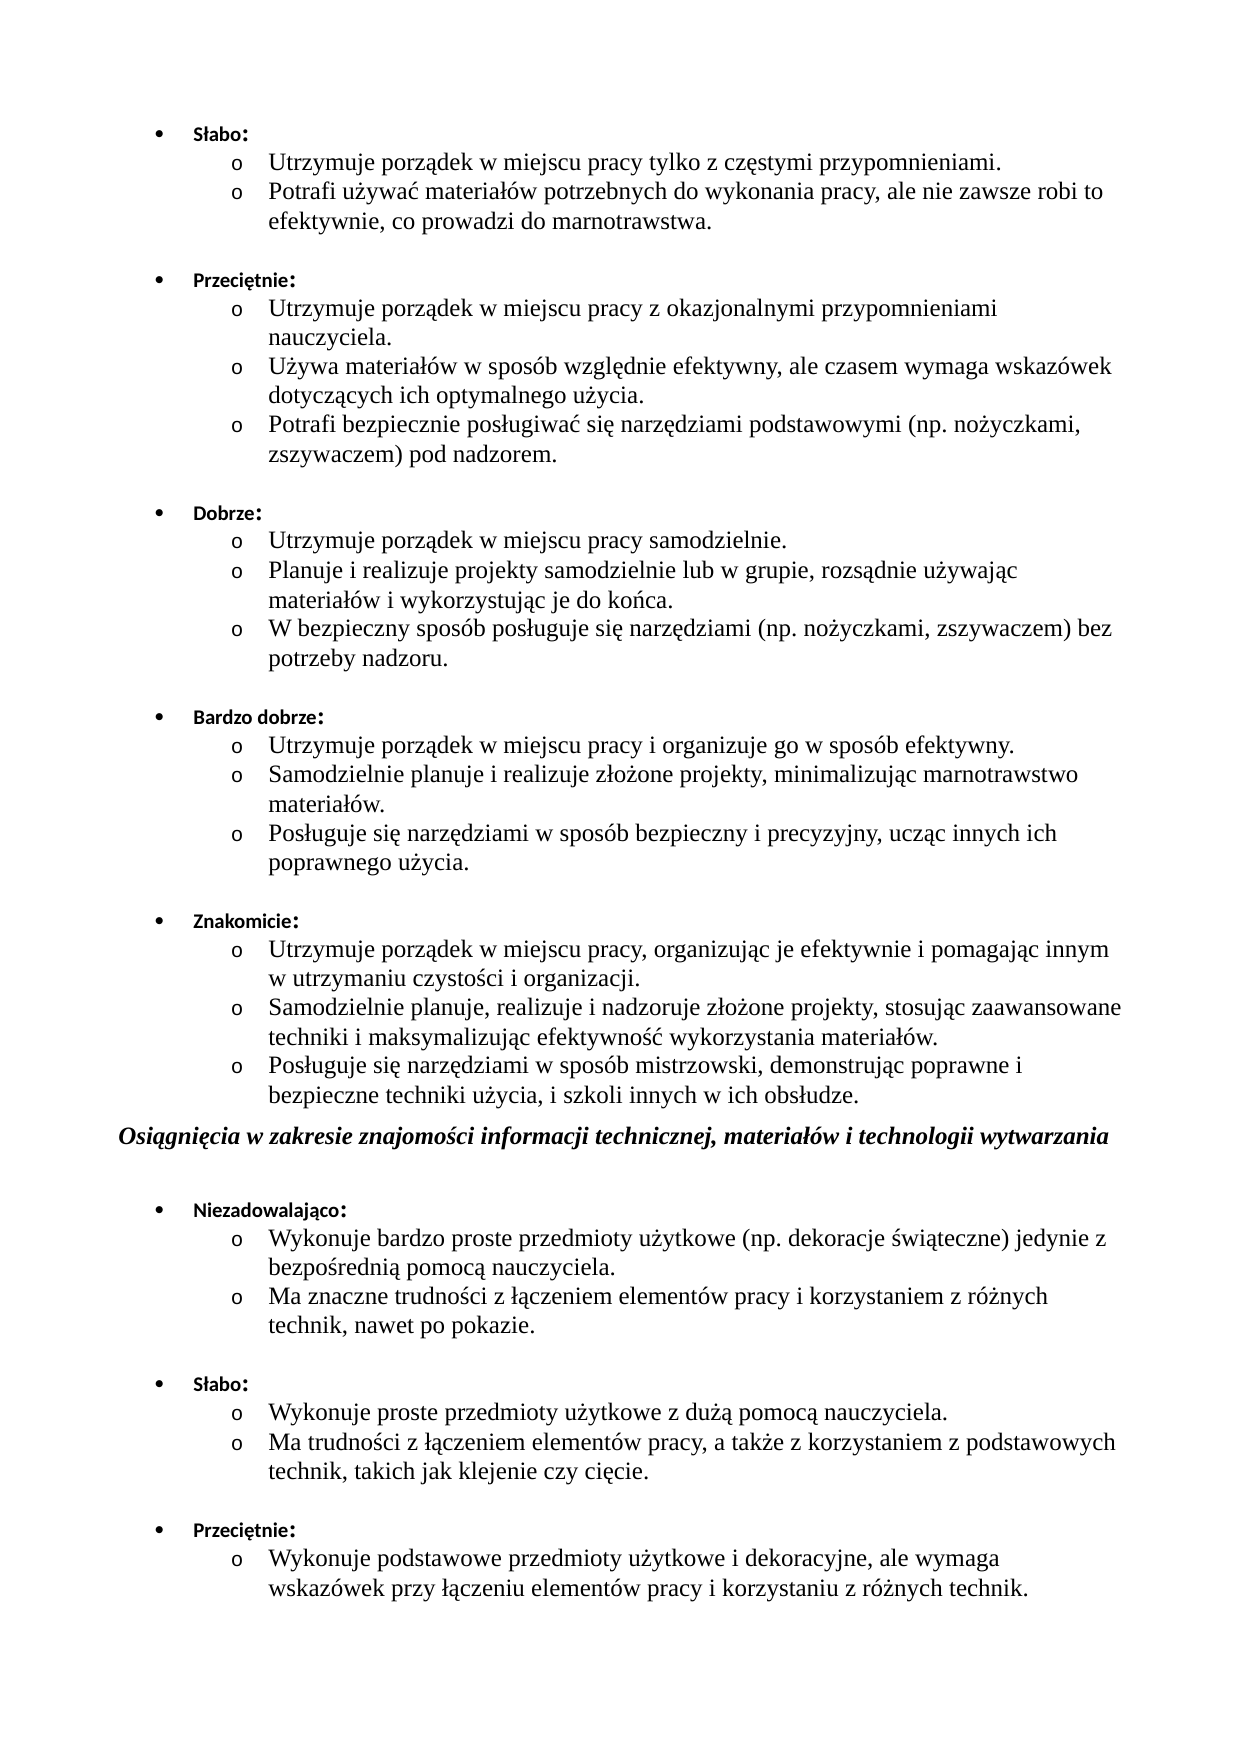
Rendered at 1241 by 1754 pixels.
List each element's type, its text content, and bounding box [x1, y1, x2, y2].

list Ma znaczne trudności z łączeniem elementów pracy i korzystaniem z różnych technik, nawet po pokazie. [231, 1281, 1122, 1339]
list Znakomicie: [156, 905, 1122, 934]
list Posługuje się narzędziami w sposób bezpieczny i precyzyjny, ucząc innych ich poprawnego użycia. [231, 818, 1122, 876]
list Wykonuje podstawowe przedmioty użytkowe i dekoracyjne, ale wymaga wskazówek przy łączeniu elementów pracy i korzystaniu z różnych technik. [231, 1543, 1122, 1601]
list Przeciętnie: [156, 264, 1122, 293]
list W bezpieczny sposób posługuje się narzędziami (np. nożyczkami, zszywaczem) bez potrzeby nadzoru. [231, 613, 1122, 672]
list Utrzymuje porządek w miejscu pracy i organizuje go w sposób efektywny. [231, 730, 1122, 759]
list Wykonuje bardzo proste przedmioty użytkowe (np. dekoracje świąteczne) jedynie z bezpośrednią pomocą nauczyciela. [231, 1223, 1122, 1281]
subtitle Osiągnięcia w zakresie znajomości informacji technicznej, materiałów i technologii wytwarzania [118, 1121, 1122, 1150]
list Utrzymuje porządek w miejscu pracy tylko z częstymi przypomnieniami. [231, 147, 1122, 176]
list Dobrze: [156, 497, 1122, 526]
list Słabo: [156, 1368, 1122, 1397]
list Słabo: [156, 118, 1122, 147]
list Utrzymuje porządek w miejscu pracy z okazjonalnymi przypomnieniami nauczyciela. [231, 293, 1122, 351]
list Utrzymuje porządek w miejscu pracy samodzielnie. [231, 526, 1122, 555]
list Utrzymuje porządek w miejscu pracy, organizując je efektywnie i pomagając innym w utrzymaniu czystości i organizacji. [231, 934, 1122, 992]
list Ma trudności z łączeniem elementów pracy, a także z korzystaniem z podstawowych technik, takich jak klejenie czy cięcie. [231, 1427, 1122, 1485]
list Wykonuje proste przedmioty użytkowe z dużą pomocą nauczyciela. [231, 1397, 1122, 1427]
list Samodzielnie planuje, realizuje i nadzoruje złożone projekty, stosując zaawansowane techniki i maksymalizując efektywność wykorzystania materiałów. [231, 992, 1122, 1051]
list Używa materiałów w sposób względnie efektywny, ale czasem wymaga wskazówek dotyczących ich optymalnego użycia. [231, 351, 1122, 409]
list Potrafi bezpiecznie posługiwać się narzędziami podstawowymi (np. nożyczkami, zszywaczem) pod nadzorem. [231, 409, 1122, 468]
list Samodzielnie planuje i realizuje złożone projekty, minimalizując marnotrawstwo materiałów. [231, 759, 1122, 818]
list Planuje i realizuje projekty samodzielnie lub w grupie, rozsądnie używając materiałów i wykorzystując je do końca. [231, 555, 1122, 613]
list Przeciętnie: [156, 1514, 1122, 1543]
list Posługuje się narzędziami w sposób mistrzowski, demonstrując poprawne i bezpieczne techniki użycia, i szkoli innych w ich obsłudze. [231, 1051, 1122, 1109]
list Niezadowalająco: [156, 1194, 1122, 1223]
list Bardzo dobrze: [156, 701, 1122, 730]
list Potrafi używać materiałów potrzebnych do wykonania pracy, ale nie zawsze robi to efektywnie, co prowadzi do marnotrawstwa. [231, 176, 1122, 235]
